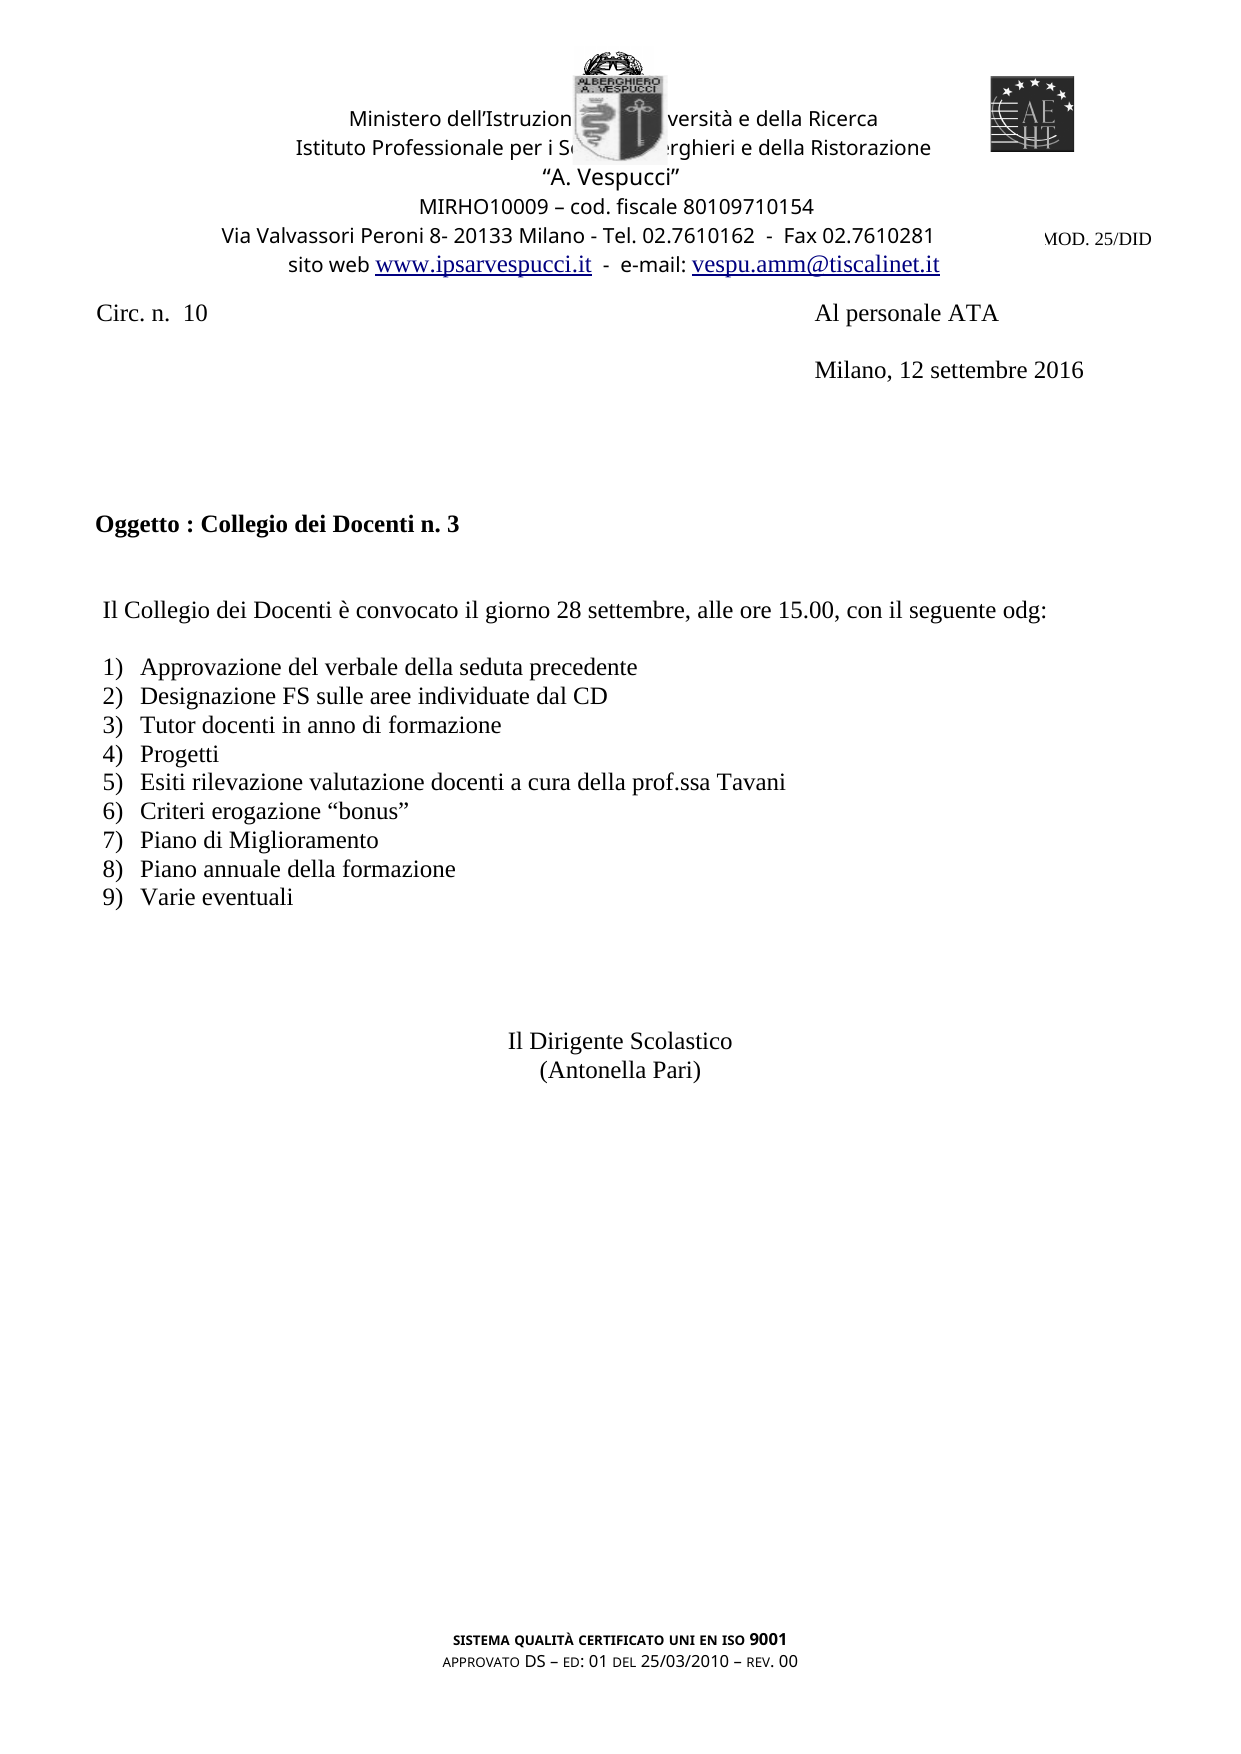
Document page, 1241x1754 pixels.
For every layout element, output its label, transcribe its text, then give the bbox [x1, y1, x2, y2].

list Criteri erogazione “bonus” [102, 796, 1152, 825]
table_header Circ. n. 10 [89, 269, 448, 355]
list Designazione FS sulle aree individuate dal CD [102, 681, 1152, 710]
list Approvazione del verbale della seduta precedente [102, 652, 1152, 681]
list Piano di Miglioramento [102, 825, 1152, 854]
list Varie eventuali [102, 882, 1152, 911]
table_header [448, 300, 807, 355]
list Tutor docenti in anno di formazione [102, 710, 1152, 739]
table_cell [448, 355, 807, 384]
list Progetti [102, 739, 1152, 767]
text Oggetto : Collegio dei Docenti n. 3 [89, 509, 1152, 537]
text (Antonella Pari) [89, 1055, 1152, 1084]
table_cell Milano, 12 settembre 2016 [807, 355, 1166, 384]
table_header Ai docenti Al personale ATA [807, 269, 1166, 355]
list Esiti rilevazione valutazione docenti a cura della prof.ssa Tavani [102, 767, 1152, 796]
list Piano annuale della formazione [102, 854, 1152, 882]
text Il Dirigente Scolastico [89, 1026, 1152, 1055]
table_cell [89, 355, 448, 384]
text MOD. 25/DID [89, 228, 182, 250]
text MOD. 25/DID [1045, 228, 1152, 250]
text Il Collegio dei Docenti è convocato il giorno 28 settembre, alle ore 15.00, con il seguente odg: [102, 595, 1152, 624]
